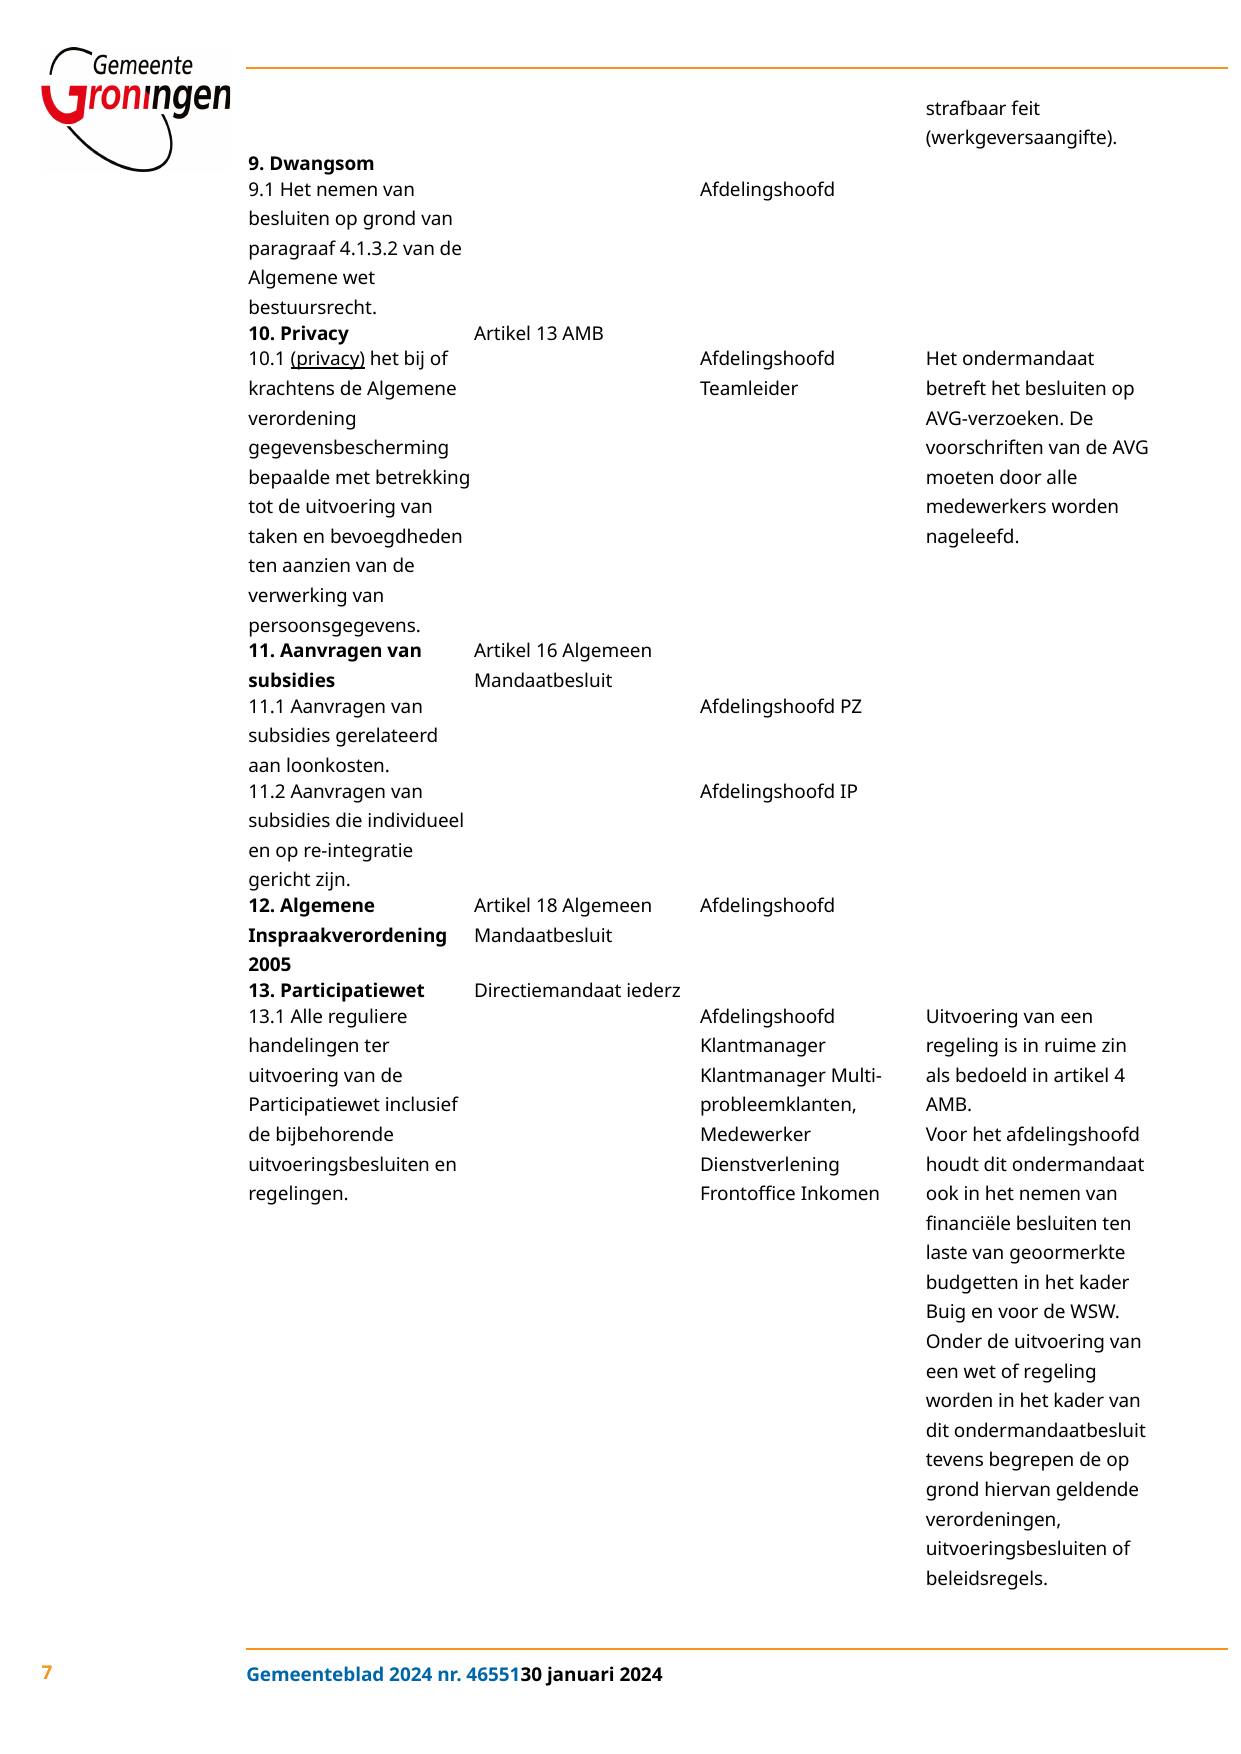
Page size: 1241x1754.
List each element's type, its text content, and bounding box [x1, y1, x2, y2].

table_cell Afdelingshoofd IP [700, 778, 926, 892]
table_cell [700, 638, 926, 693]
table_cell 9.1 Het nemen van besluiten op grond van paragraaf 4.1.3.2 van de Algemene wet bestuursrecht. [248, 176, 474, 320]
table_cell strafbaar feit (werkgeversaangifte). [926, 95, 1152, 150]
table_cell Artikel 18 Algemeen Mandaatbesluit [474, 892, 700, 977]
table_cell Het ondermandaat betreft het besluiten op AVG-verzoeken. De voorschriften van de AVG moeten door alle medewerkers worden nageleefd. [926, 346, 1152, 638]
table_cell Uitvoering van een regeling is in ruime zin als bedoeld in artikel 4 AMB. Voor het afdelingshoofd houdt dit ondermandaat ook in het nemen van financiële besluiten ten laste van geoormerkte budgetten in het kader Buig en voor de WSW. Onder de uitvoering van een wet of regeling worden in het kader van dit ondermandaatbesluit tevens begrepen de op grond hiervan geldende verordeningen, uitvoeringsbesluiten of beleidsregels. [926, 1003, 1152, 1591]
table_cell Directiemandaat iederz [474, 977, 700, 1003]
table_cell [926, 176, 1152, 320]
table_cell 13.1 Alle reguliere handelingen ter uitvoering van de Participatiewet inclusief de bijbehorende uitvoeringsbesluiten en regelingen. [248, 1003, 474, 1591]
table_cell [474, 1003, 700, 1591]
table_cell 12. Algemene Inspraakverordening 2005 [248, 892, 474, 977]
table_cell [700, 320, 926, 346]
table_cell Artikel 13 AMB [474, 320, 700, 346]
table_cell 10.1 (privacy) het bij of krachtens de Algemene verordening gegevensbescherming bepaalde met betrekking tot de uitvoering van taken en bevoegdheden ten aanzien van de verwerking van persoonsgegevens. [248, 346, 474, 638]
table_cell [926, 150, 1152, 176]
table_cell 11. Aanvragen van subsidies [248, 638, 474, 693]
table_cell [248, 95, 474, 150]
table_cell Afdelingshoofd PZ [700, 693, 926, 778]
table_cell [926, 693, 1152, 778]
table_cell [474, 778, 700, 892]
table_cell Afdelingshoofd Klantmanager Klantmanager Multi-probleemklanten, Medewerker Dienstverlening Frontoffice Inkomen [700, 1003, 926, 1591]
picture [41, 47, 231, 172]
table_cell [926, 892, 1152, 977]
table_cell 9. Dwangsom [248, 150, 474, 176]
table_cell [700, 95, 926, 150]
table_cell [926, 638, 1152, 693]
table_cell [474, 346, 700, 638]
table_cell [474, 95, 700, 150]
table_cell [926, 977, 1152, 1003]
table_cell [474, 176, 700, 320]
table_cell [474, 150, 700, 176]
table_cell 13. Participatiewet [248, 977, 474, 1003]
table_cell Artikel 16 Algemeen Mandaatbesluit [474, 638, 700, 693]
table_cell [926, 320, 1152, 346]
table_cell [926, 778, 1152, 892]
table_cell Afdelingshoofd Teamleider [700, 346, 926, 638]
table_cell 10. Privacy [248, 320, 474, 346]
table_cell [700, 150, 926, 176]
table_cell 11.2 Aanvragen van subsidies die individueel en op re-integratie gericht zijn. [248, 778, 474, 892]
table_cell 11.1 Aanvragen van subsidies gerelateerd aan loonkosten. [248, 693, 474, 778]
table_cell [700, 977, 926, 1003]
table_cell [474, 693, 700, 778]
table_cell Afdelingshoofd [700, 892, 926, 977]
table_cell Afdelingshoofd [700, 176, 926, 320]
